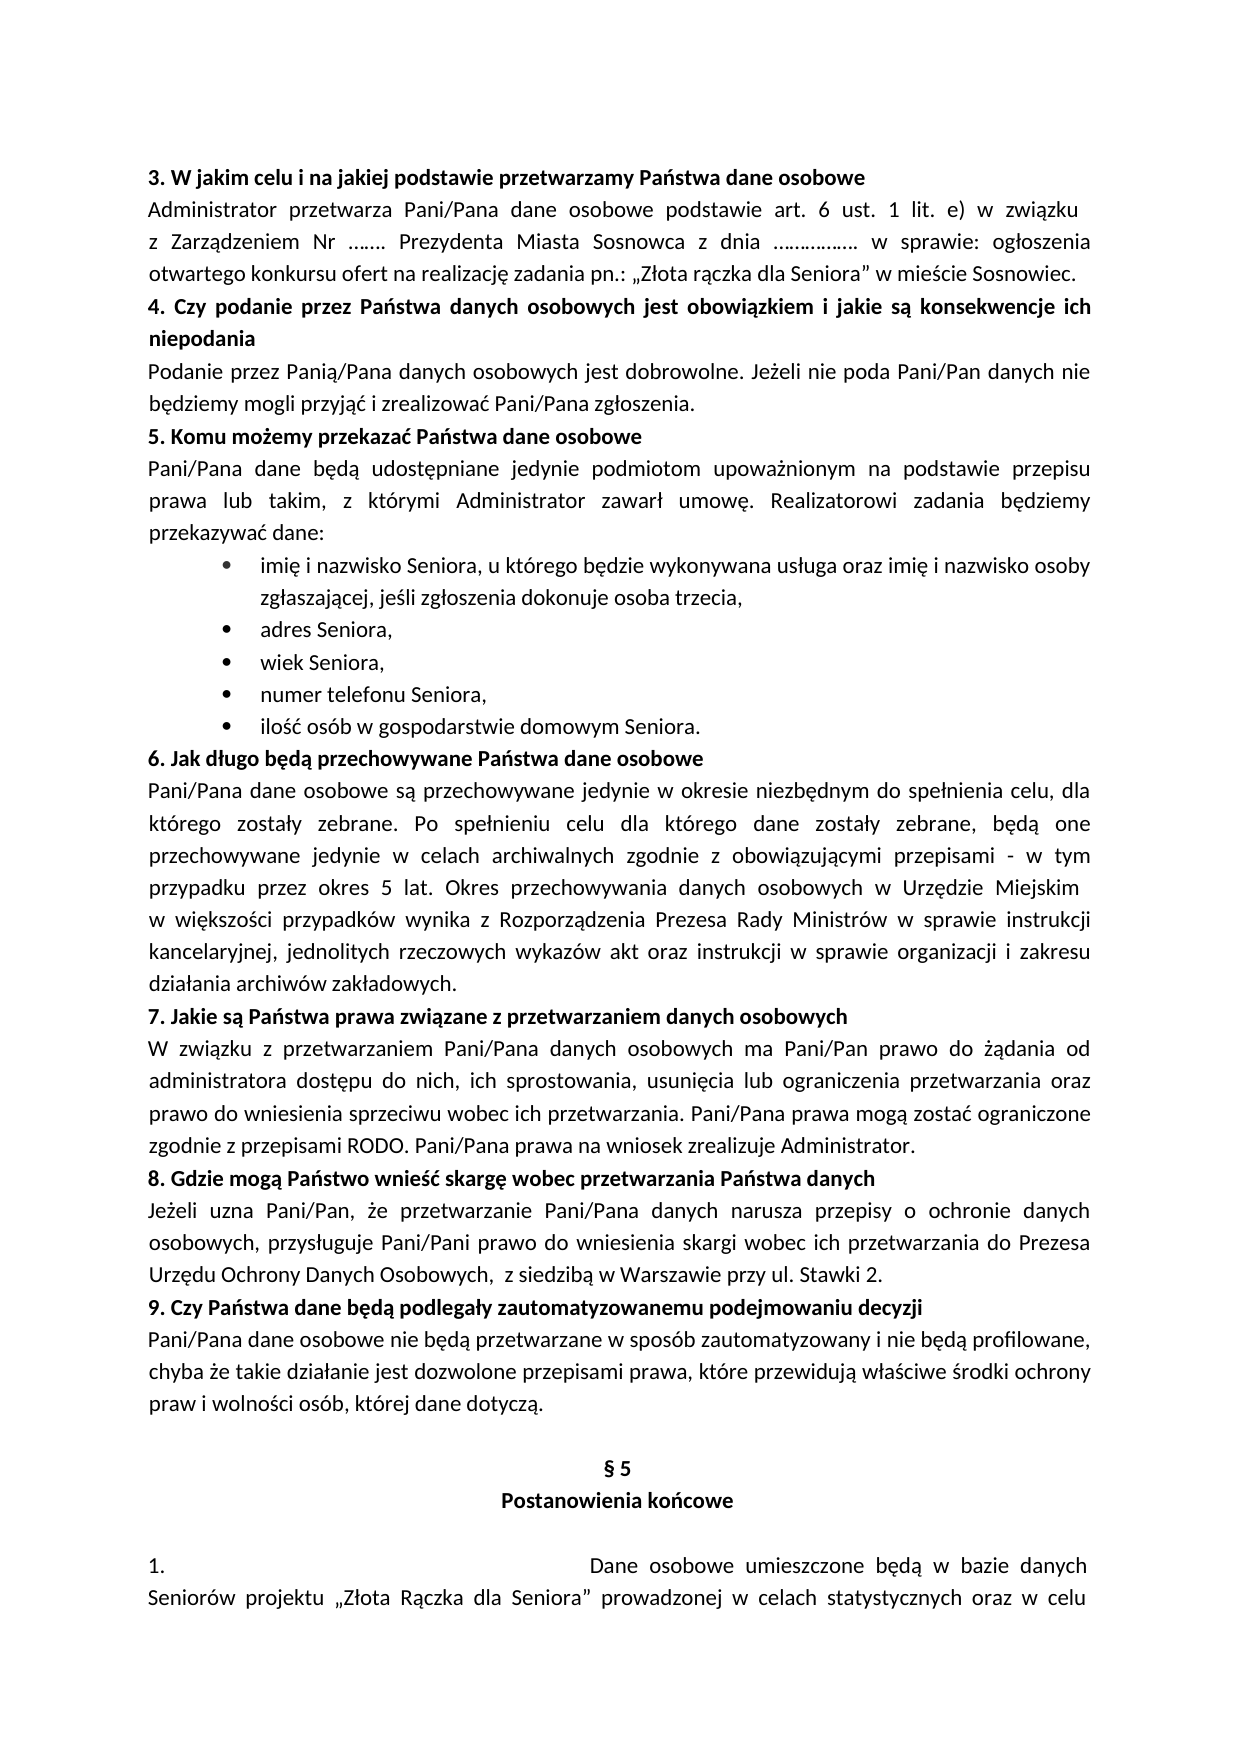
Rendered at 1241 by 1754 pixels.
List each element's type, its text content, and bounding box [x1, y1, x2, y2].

text Pani/Pana dane osobowe są przechowywane jedynie w okresie niezbędnym do spełnienia celu, dla którego zostały zebrane. Po spełnieniu celu dla którego dane zostały zebrane, będą one przechowywane jedynie w celach archiwalnych zgodnie z obowiązującymi przepisami - w tym przypadku przez okres 5 lat. Okres przechowywania danych osobowych w Urzędzie Miejskim w większości przypadków wynika z Rozporządzenia Prezesa Rady Ministrów w sprawie instrukcji kancelaryjnej, jednolitych rzeczowych wykazów akt oraz instrukcji w sprawie organizacji i zakresu działania archiwów zakładowych. [148, 776, 1092, 998]
text Administrator przetwarza Pani/Pana dane osobowe podstawie art. 6 ust. 1 lit. e) w związku z Zarządzeniem Nr ……. Prezydenta Miasta Sosnowca z dnia ……………. w sprawie: ogłoszenia otwartego konkursu ofert na realizację zadania pn.: „Złota rączka dla Seniora” w mieście Sosnowiec. [148, 195, 1092, 287]
text 4. Czy podanie przez Państwa danych osobowych jest obowiązkiem i jakie są konsekwencje ich niepodania [148, 292, 1092, 352]
text Pani/Pana dane osobowe nie będą przetwarzane w sposób zautomatyzowany i nie będą profilowane, chyba że takie działanie jest dozwolone przepisami prawa, które przewidują właściwe środki ochrony praw i wolności osób, której dane dotyczą. [148, 1325, 1092, 1418]
list wiek Seniora, [223, 648, 1092, 676]
text 7. Jakie są Państwa prawa związane z przetwarzaniem danych osobowych [148, 1002, 1092, 1030]
list adres Seniora, [223, 616, 1092, 643]
text W związku z przetwarzaniem Pani/Pana danych osobowych ma Pani/Pan prawo do żądania od administratora dostępu do nich, ich sprostowania, usunięcia lub ograniczenia przetwarzania oraz prawo do wniesienia sprzeciwu wobec ich przetwarzania. Pani/Pana prawa mogą zostać ograniczone zgodnie z przepisami RODO. Pani/Pana prawa na wniosek zrealizuje Administrator. [148, 1034, 1092, 1159]
text 6. Jak długo będą przechowywane Państwa dane osobowe [148, 744, 1092, 772]
list Dane osobowe umieszczone będą w bazie danych Seniorów projektu „Złota Rączka dla Seniora” prowadzonej w celach statystycznych oraz w celu [148, 1551, 1088, 1611]
text Podanie przez Panią/Pana danych osobowych jest dobrowolne. Jeżeli nie poda Pani/Pan danych nie będziemy mogli przyjąć i zrealizować Pani/Pana zgłoszenia. [148, 357, 1092, 417]
text 5. Komu możemy przekazać Państwa dane osobowe [148, 422, 1092, 450]
list ilość osób w gospodarstwie domowym Seniora. [223, 712, 1092, 740]
list imię i nazwisko Seniora, u którego będzie wykonywana usługa oraz imię i nazwisko osoby zgłaszającej, jeśli zgłoszenia dokonuje osoba trzecia, [223, 551, 1092, 611]
text Jeżeli uzna Pani/Pan, że przetwarzanie Pani/Pana danych narusza przepisy o ochronie danych osobowych, przysługuje Pani/Pani prawo do wniesienia skargi wobec ich przetwarzania do Prezesa Urzędu Ochrony Danych Osobowych, z siedzibą w Warszawie przy ul. Stawki 2. [148, 1196, 1092, 1288]
text Postanowienia końcowe [148, 1487, 1087, 1515]
text Pani/Pana dane będą udostępniane jedynie podmiotom upoważnionym na podstawie przepisu prawa lub takim, z którymi Administrator zawarł umowę. Realizatorowi zadania będziemy przekazywać dane: [148, 454, 1092, 546]
text 8. Gdzie mogą Państwo wnieść skargę wobec przetwarzania Państwa danych [148, 1164, 1092, 1192]
text 9. Czy Państwa dane będą podlegały zautomatyzowanemu podejmowaniu decyzji [148, 1293, 1092, 1321]
text § 5 [148, 1454, 1087, 1482]
text 3. W jakim celu i na jakiej podstawie przetwarzamy Państwa dane osobowe [148, 163, 1092, 191]
list numer telefonu Seniora, [223, 680, 1092, 708]
